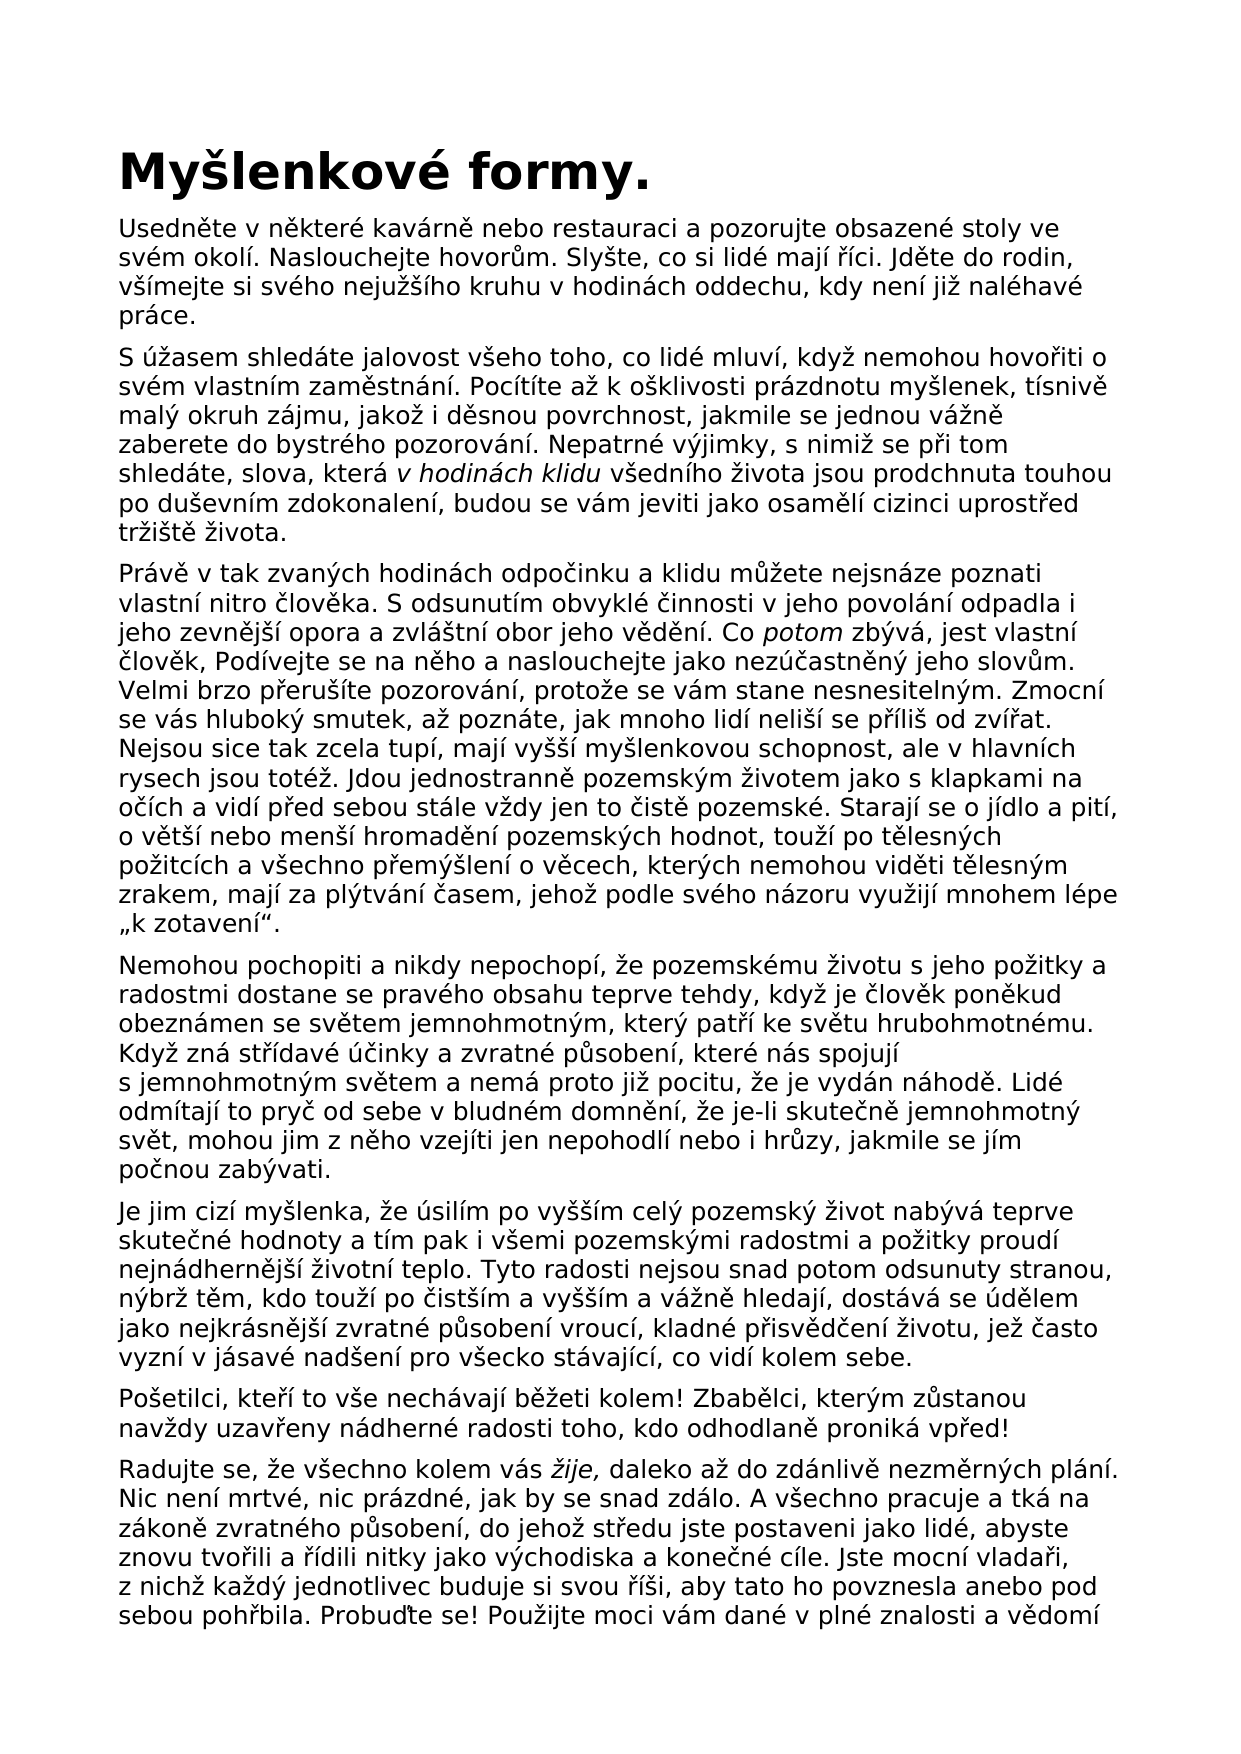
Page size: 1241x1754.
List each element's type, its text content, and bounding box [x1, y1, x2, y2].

text Pošetilci, kteří to vše nechávají běžeti kolem! Zbabělci, kterým zůstanou navždy uzavřeny nádherné radosti toho, kdo odhodlaně proniká vpřed! [118, 1385, 1122, 1443]
text Radujte se, že všechno kolem vás žije, daleko až do zdánlivě nezměrných plání. Nic není mrtvé, nic prázdné, jak by se snad zdálo. A všechno pracuje a tká na zákoně zvratného působení, do jehož středu jste postaveni jako lidé, abyste znovu tvořili a řídili nitky jako východiska a konečné cíle. Jste mocní vladaři, z nichž každý jednotlivec buduje si svou říši, aby tato ho povznesla anebo pod sebou pohřbila. Probuďte se! Použijte moci vám dané v plné znalosti a vědomí [118, 1456, 1122, 1631]
text Nemohou pochopiti a nikdy nepochopí, že pozemskému životu s jeho požitky a radostmi dostane se pravého obsahu teprve tehdy, když je člověk poněkud obeznámen se světem jemnohmotným, který patří ke světu hrubohmotnému. Když zná střídavé účinky a zvratné působení, které nás spojují s jemnohmotným světem a nemá proto již pocitu, že je vydán náhodě. Lidé odmítají to pryč od sebe v bludném domnění, že je-li skutečně jemnohmotný svět, mohou jim z něho vzejíti jen nepohodlí nebo i hrůzy, jakmile se jím počnou zabývati. [118, 951, 1122, 1185]
subtitle Myšlenkové formy. [118, 143, 1122, 201]
text Usedněte v některé kavárně nebo restauraci a pozorujte obsazené stoly ve svém okolí. Naslouchejte hovorům. Slyšte, co si lidé mají říci. Jděte do rodin, všímejte si svého nejužšího kruhu v hodinách oddechu, kdy není již naléhavé práce. [118, 214, 1122, 331]
text Je jim cizí myšlenka, že úsilím po vyšším celý pozemský život nabývá teprve skutečné hodnoty a tím pak i všemi pozemskými radostmi a požitky proudí nejnádhernější životní teplo. Tyto radosti nejsou snad potom odsunuty stranou, nýbrž těm, kdo touží po čistším a vyšším a vážně hledají, dostává se údělem jako nejkrásnější zvratné působení vroucí, kladné přisvědčení životu, jež často vyzní v jásavé nadšení pro všecko stávající, co vidí kolem sebe. [118, 1197, 1122, 1372]
text Právě v tak zvaných hodinách odpočinku a klidu můžete nejsnáze poznati vlastní nitro člověka. S odsunutím obvyklé činnosti v jeho povolání odpadla i jeho zevnější opora a zvláštní obor jeho vědění. Co potom zbývá, jest vlastní člověk, Podívejte se na něho a naslouchejte jako nezúčastněný jeho slovům. Velmi brzo přerušíte pozorování, protože se vám stane nesnesitelným. Zmocní se vás hluboký smutek, až poznáte, jak mnoho lidí neliší se příliš od zvířat. Nejsou sice tak zcela tupí, mají vyšší myšlenkovou schopnost, ale v hlavních rysech jsou totéž. Jdou jednostranně pozemským životem jako s klapkami na očích a vidí před sebou stále vždy jen to čistě pozemské. Starají se o jídlo a pití, o větší nebo menší hromadění pozemských hodnot, touží po tělesných požitcích a všechno přemýšlení o věcech, kterých nemohou viděti tělesným zrakem, mají za plýtvání časem, jehož podle svého názoru využijí mnohem lépe „k zotavení“. [118, 560, 1122, 939]
text S úžasem shledáte jalovost všeho toho, co lidé mluví, když nemohou hovořiti o svém vlastním zaměstnání. Pocítíte až k ošklivosti prázdnotu myšlenek, tísnivě malý okruh zájmu, jakož i děsnou povrchnost, jakmile se jednou vážně zaberete do bystrého pozorování. Nepatrné výjimky, s nimiž se při tom shledáte, slova, která v hodinách klidu všedního života jsou prodchnuta touhou po duševním zdokonalení, budou se vám jeviti jako osamělí cizinci uprostřed tržiště života. [118, 343, 1122, 547]
